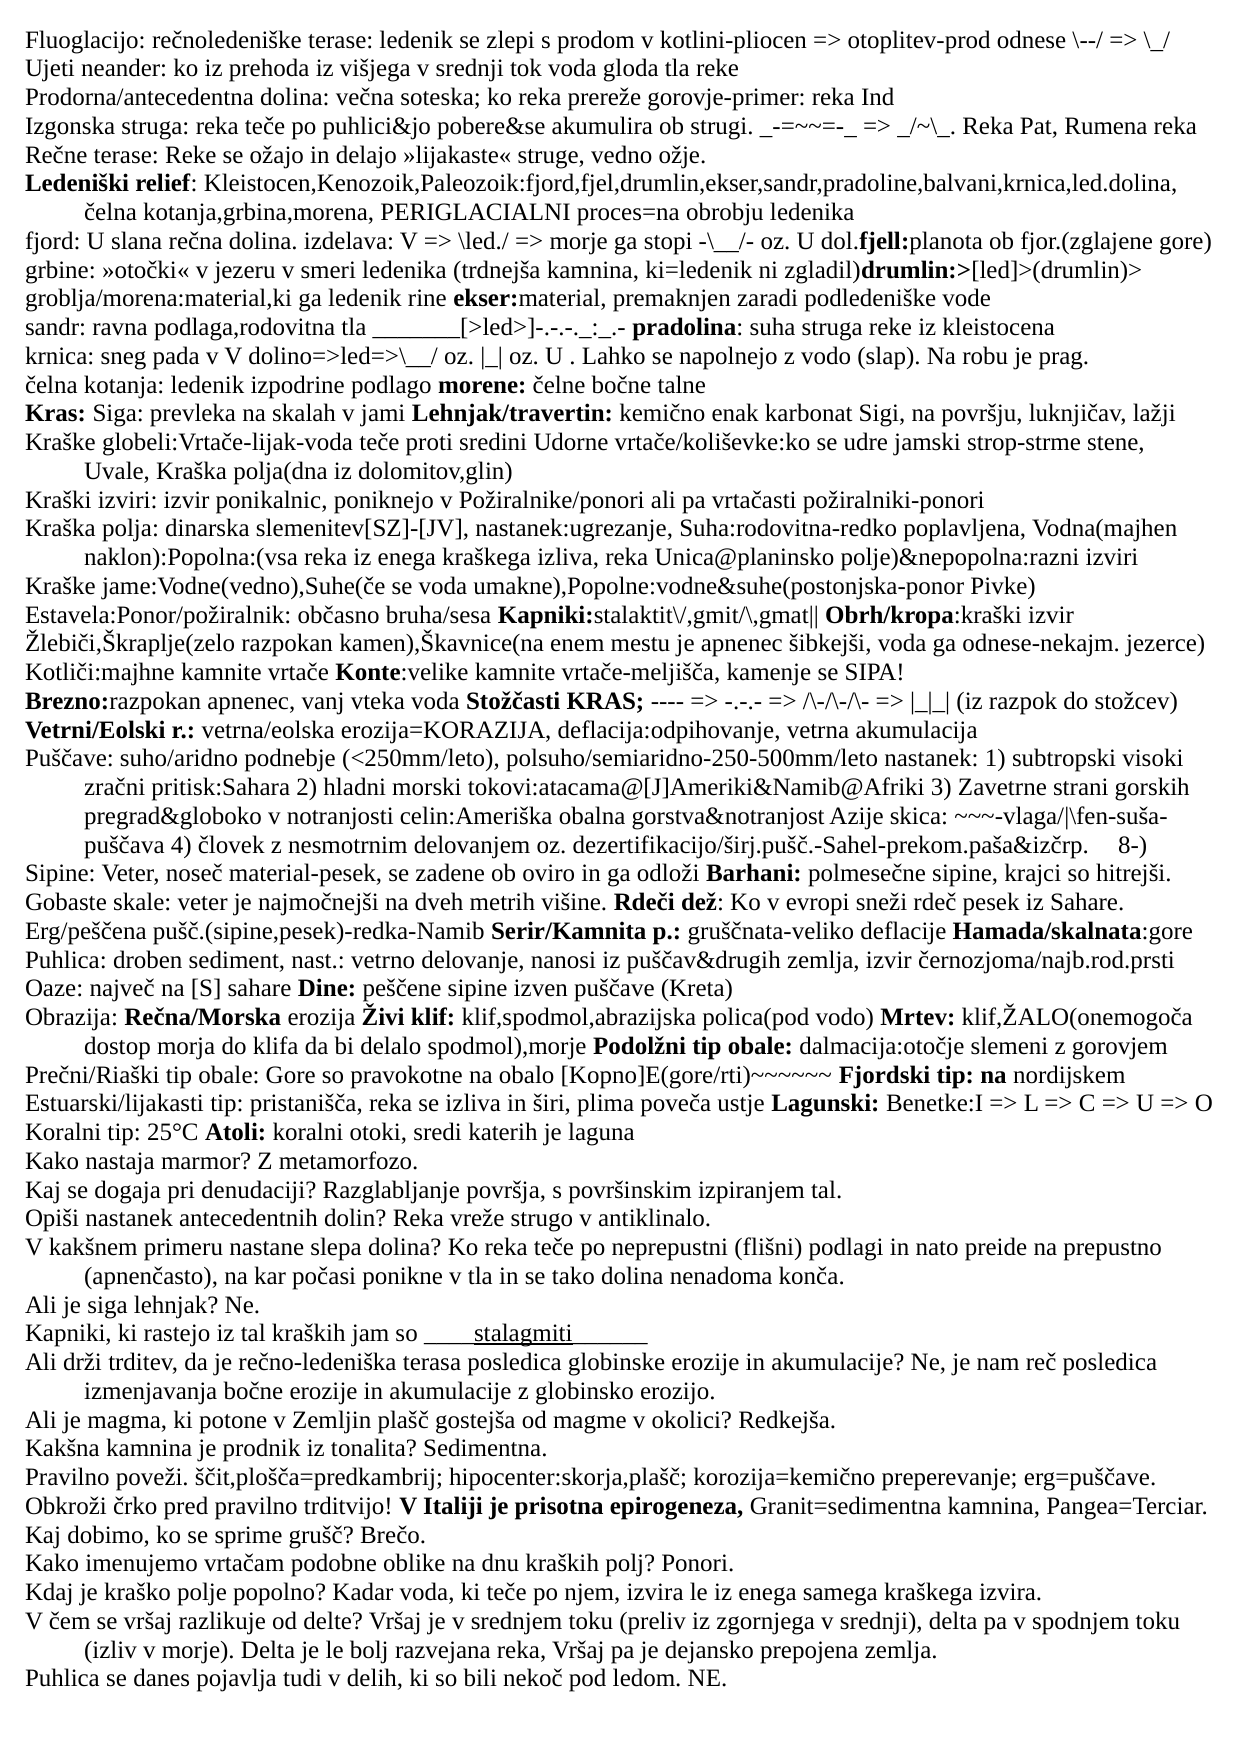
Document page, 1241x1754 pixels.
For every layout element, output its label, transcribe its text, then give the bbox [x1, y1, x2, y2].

text Prodorna/antecedentna dolina: večna soteska; ko reka prereže gorovje-primer: reka Ind [25, 82, 1215, 111]
text Gobaste skale: veter je najmočnejši na dveh metrih višine. Rdeči dež: Ko v evropi sneži rdeč pesek iz Sahare. [25, 887, 1215, 916]
text sandr: ravna podlaga,rodovitna tla _______[>led>]-.-.-._:_.- pradolina: suha struga reke iz kleistocena [25, 312, 1215, 341]
text Fluoglacijo: rečnoledeniške terase: ledenik se zlepi s prodom v kotlini-pliocen => otoplitev-prod odnese \--/ => \_/ [25, 25, 1215, 53]
text Estuarski/lijakasti tip: pristanišča, reka se izliva in širi, plima poveča ustje Lagunski: Benetke:I => L => C => U => O [25, 1088, 1215, 1117]
text Kraške globeli:Vrtače-lijak-voda teče proti sredini Udorne vrtače/koliševke:ko se udre jamski strop-strme stene, Uvale, Kraška polja(dna iz dolomitov,glin) [25, 427, 1215, 485]
text fjord: U slana rečna dolina. izdelava: V => \led./ => morje ga stopi -\__/- oz. U dol.fjell:planota ob fjor.(zglajene gore) [25, 226, 1215, 255]
text Kotliči:majhne kamnite vrtače Konte:velike kamnite vrtače-meljišča, kamenje se SIPA! [25, 657, 1215, 686]
text Kdaj je kraško polje popolno? Kadar voda, ki teče po njem, izvira le iz enega samega kraškega izvira. [25, 1577, 1215, 1606]
text Kaj dobimo, ko se sprime grušč? Brečo. [25, 1520, 1215, 1548]
text Kakšna kamnina je prodnik iz tonalita? Sedimentna. [25, 1433, 1215, 1462]
text krnica: sneg pada v V dolino=>led=>\__/ oz. |_| oz. U . Lahko se napolnejo z vodo (slap). Na robu je prag. [25, 341, 1215, 370]
text Ali drži trditev, da je rečno-ledeniška terasa posledica globinske erozije in akumulacije? Ne, je nam reč posledica izmenjavanja bočne erozije in akumulacije z globinsko erozijo. [25, 1347, 1215, 1405]
text Rečne terase: Reke se ožajo in delajo »lijakaste« struge, vedno ožje. [25, 140, 1215, 168]
text Estavela:Ponor/požiralnik: občasno bruha/sesa Kapniki:stalaktit\/,gmit/\,gmat|| Obrh/kropa:kraški izvir [25, 600, 1215, 628]
text Ujeti neander: ko iz prehoda iz višjega v srednji tok voda gloda tla reke [25, 53, 1215, 82]
text Kraške jame:Vodne(vedno),Suhe(če se voda umakne),Popolne:vodne&suhe(postonjska-ponor Pivke) [25, 571, 1215, 600]
text Kako imenujemo vrtačam podobne oblike na dnu kraških polj? Ponori. [25, 1548, 1215, 1577]
text Ali je magma, ki potone v Zemljin plašč gostejša od magme v okolici? Redkejša. [25, 1405, 1215, 1433]
text Prečni/Riaški tip obale: Gore so pravokotne na obalo [Kopno]E(gore/rti)~~~~~~ Fjordski tip: na nordijskem [25, 1060, 1215, 1088]
text Obrazija: Rečna/Morska erozija Živi klif: klif,spodmol,abrazijska polica(pod vodo) Mrtev: klif,ŽALO(onemogoča dostop morja do klifa da bi delalo spodmol),morje Podolžni tip obale: dalmacija:otočje slemeni z gorovjem [25, 1002, 1215, 1060]
text Erg/peščena pušč.(sipine,pesek)-redka-Namib Serir/Kamnita p.: gruščnata-veliko deflacije Hamada/skalnata:gore [25, 916, 1215, 945]
text Kraški izviri: izvir ponikalnic, poniknejo v Požiralnike/ponori ali pa vrtačasti požiralniki-ponori [25, 485, 1215, 513]
text Izgonska struga: reka teče po puhlici&jo pobere&se akumulira ob strugi. _-=~~=-_ => _/~\_. Reka Pat, Rumena reka [25, 111, 1215, 140]
text Obkroži črko pred pravilno trditvijo! V Italiji je prisotna epirogeneza, Granit=sedimentna kamnina, Pangea=Terciar. [25, 1491, 1215, 1520]
text čelna kotanja: ledenik izpodrine podlago morene: čelne bočne talne [25, 370, 1215, 398]
text Kapniki, ki rastejo iz tal kraških jam so ____stalagmiti______ [25, 1318, 1215, 1347]
text grbine: »otočki« v jezeru v smeri ledenika (trdnejša kamnina, ki=ledenik ni zgladil)drumlin:>[led]>(drumlin)> [25, 255, 1215, 283]
text Žlebiči,Škraplje(zelo razpokan kamen),Škavnice(na enem mestu je apnenec šibkejši, voda ga odnese-nekajm. jezerce) [25, 628, 1215, 657]
text Puščave: suho/aridno podnebje (<250mm/leto), polsuho/semiaridno-250-500mm/leto nastanek: 1) subtropski visoki zračni pritisk:Sahara 2) hladni morski tokovi:atacama@[J]Ameriki&Namib@Afriki 3) Zavetrne strani gorskih pregrad&globoko v notranjosti celin:Ameriška obalna gorstva&notranjost Azije skica: ~~~-vlaga/|\fen-suša-puščava 4) človek z nesmotrnim delovanjem oz. dezertifikacijo/širj.pušč.-Sahel-prekom.paša&izčrp. 8-) [25, 743, 1215, 858]
text Vetrni/Eolski r.: vetrna/eolska erozija=KORAZIJA, deflacija:odpihovanje, vetrna akumulacija [25, 715, 1215, 743]
text groblja/morena:material,ki ga ledenik rine ekser:material, premaknjen zaradi podledeniške vode [25, 283, 1215, 312]
text Kraška polja: dinarska slemenitev[SZ]-[JV], nastanek:ugrezanje, Suha:rodovitna-redko poplavljena, Vodna(majhen naklon):Popolna:(vsa reka iz enega kraškega izliva, reka Unica@planinsko polje)&nepopolna:razni izviri [25, 513, 1215, 571]
text Pravilno poveži. ščit,plošča=predkambrij; hipocenter:skorja,plašč; korozija=kemično preperevanje; erg=puščave. [25, 1462, 1215, 1491]
text Sipine: Veter, noseč material-pesek, se zadene ob oviro in ga odloži Barhani: polmesečne sipine, krajci so hitrejši. [25, 858, 1215, 887]
text Kaj se dogaja pri denudaciji? Razglabljanje površja, s površinskim izpiranjem tal. [25, 1175, 1215, 1203]
text Puhlica se danes pojavlja tudi v delih, ki so bili nekoč pod ledom. NE. [25, 1663, 1215, 1692]
text Koralni tip: 25°C Atoli: koralni otoki, sredi katerih je laguna [25, 1117, 1215, 1146]
text Ali je siga lehnjak? Ne. [25, 1290, 1215, 1318]
text Opiši nastanek antecedentnih dolin? Reka vreže strugo v antiklinalo. [25, 1203, 1215, 1232]
text Brezno:razpokan apnenec, vanj vteka voda Stožčasti KRAS; ---- => -.-.- => /\-/\-/\- => |_|_| (iz razpok do stožcev) [25, 686, 1215, 715]
text Kako nastaja marmor? Z metamorfozo. [25, 1146, 1215, 1175]
text Kras: Siga: prevleka na skalah v jami Lehnjak/travertin: kemično enak karbonat Sigi, na površju, luknjičav, lažji [25, 398, 1215, 427]
text V kakšnem primeru nastane slepa dolina? Ko reka teče po neprepustni (flišni) podlagi in nato preide na prepustno (apnenčasto), na kar počasi ponikne v tla in se tako dolina nenadoma konča. [25, 1232, 1215, 1290]
text Ledeniški relief: Kleistocen,Kenozoik,Paleozoik:fjord,fjel,drumlin,ekser,sandr,pradoline,balvani,krnica,led.dolina, čelna kotanja,grbina,morena, PERIGLACIALNI proces=na obrobju ledenika [25, 168, 1215, 226]
text Puhlica: droben sediment, nast.: vetrno delovanje, nanosi iz puščav&drugih zemlja, izvir černozjoma/najb.rod.prsti [25, 945, 1215, 973]
text V čem se vršaj razlikuje od delte? Vršaj je v srednjem toku (preliv iz zgornjega v srednji), delta pa v spodnjem toku (izliv v morje). Delta je le bolj razvejana reka, Vršaj pa je dejansko prepojena zemlja. [25, 1606, 1215, 1663]
text Oaze: največ na [S] sahare Dine: peščene sipine izven puščave (Kreta) [25, 973, 1215, 1002]
